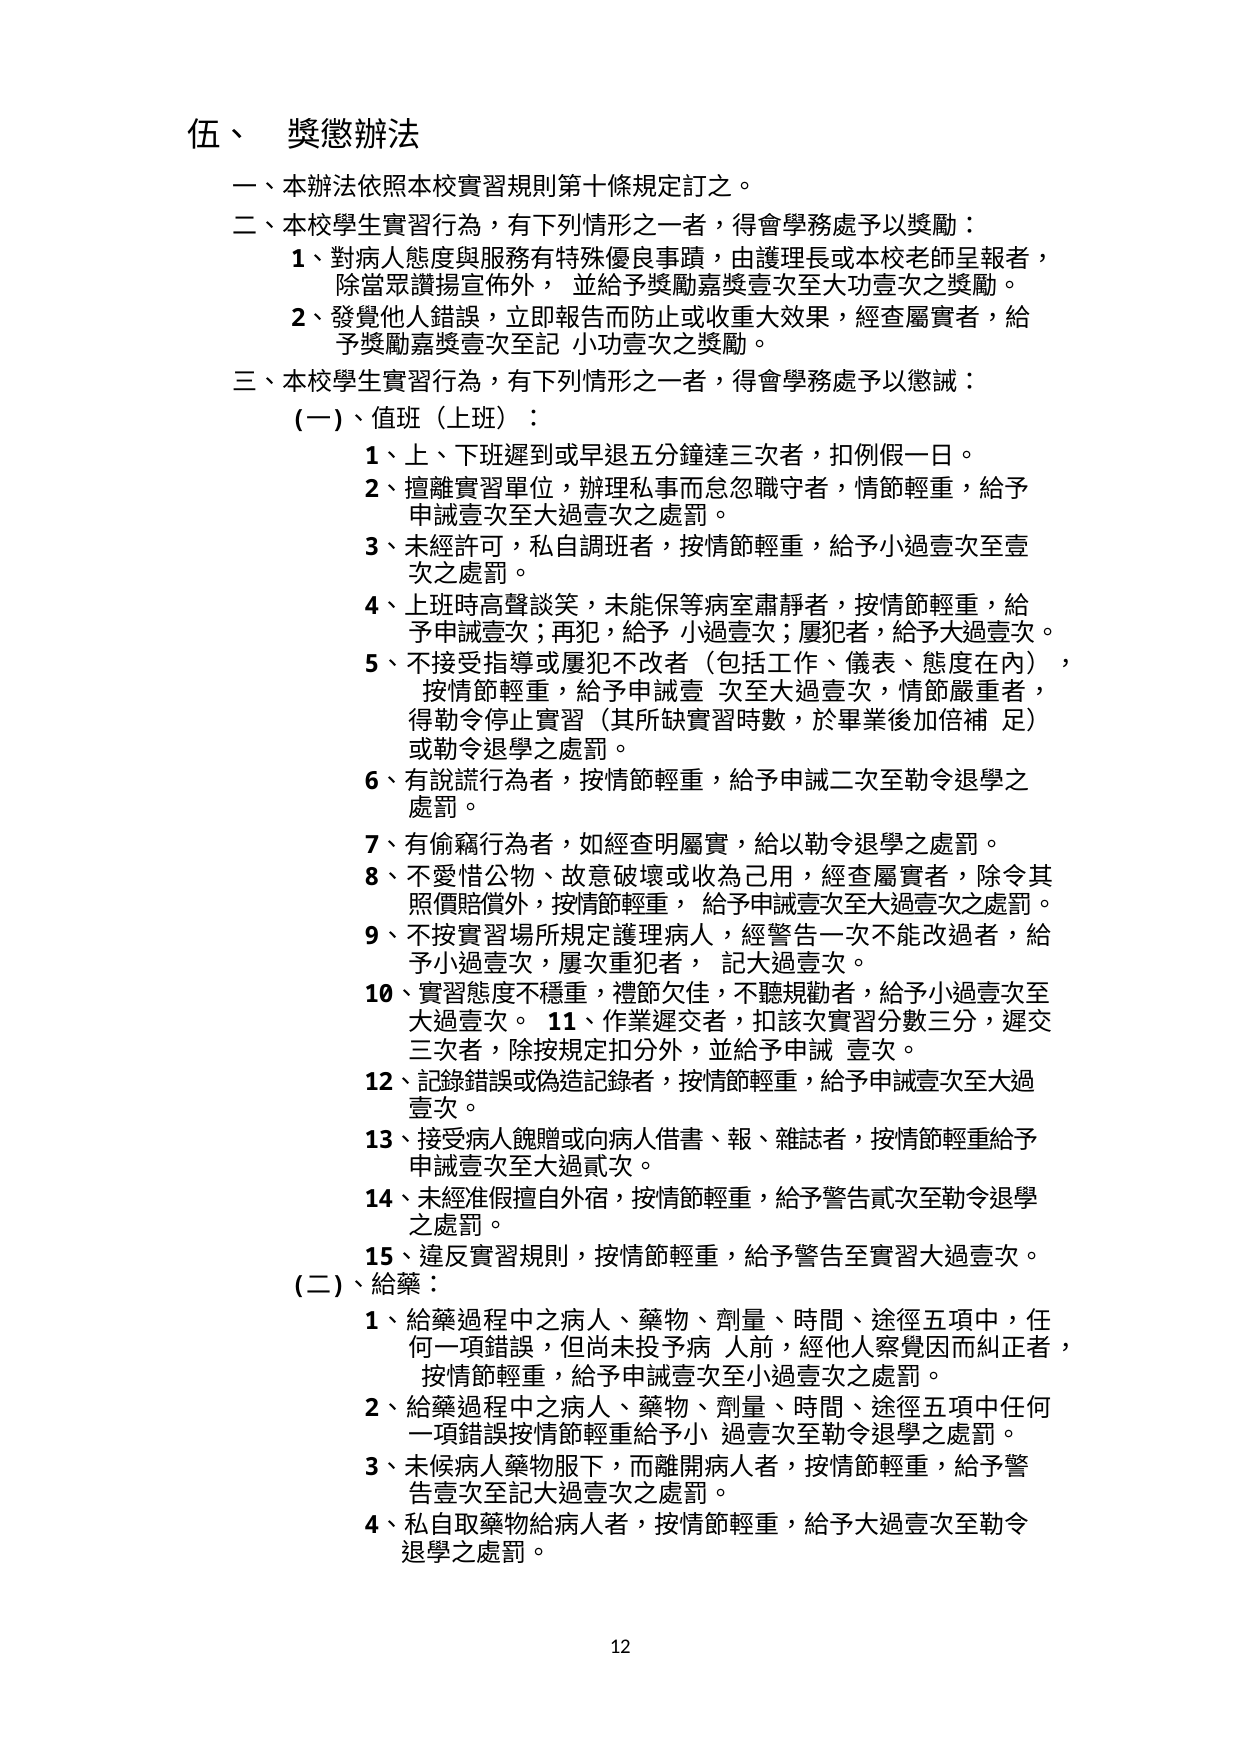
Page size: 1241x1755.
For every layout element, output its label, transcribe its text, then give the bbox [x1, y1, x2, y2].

text 二、本校學生實習行為，有下列情形之一者，得會學務處予以獎勵： [232, 204, 1103, 242]
text 8、不愛惜公物、故意破壞或收為己用，經查屬實者，除令其照價賠償外，按情節輕重， 給予申誡壹次至大過壹次之處罰。 [364, 862, 1054, 920]
text 13、接受病人餽贈或向病人借書、報、雜誌者，按情節輕重給予申誡壹次至大過貳次。 [364, 1125, 1054, 1183]
text (一)、值班（上班）： [291, 397, 1103, 435]
text 7、有偷竊行為者，如經查明屬實，給以勒令退學之處罰。 [364, 824, 1103, 861]
text 15、違反實習規則，按情節輕重，給予警告至實習大過壹次。(二)、給藥： [291, 1243, 1041, 1301]
text 4、上班時高聲談笑，未能保等病室肅靜者，按情節輕重，給予申誡壹次；再犯，給予 小過壹次；屢犯者，給予大過壹次。 [364, 591, 1054, 649]
text 6、有說謊行為者，按情節輕重，給予申誡二次至勒令退學之處罰。 [364, 766, 1053, 824]
text 3、未經許可，私自調班者，按情節輕重，給予小過壹次至壹次之處罰。 [364, 532, 1053, 590]
text 1、上、下班遲到或早退五分鐘達三次者，扣例假一日。 [364, 435, 1103, 472]
text 三、本校學生實習行為，有下列情形之一者，得會學務處予以懲誡： [232, 361, 1103, 397]
text 2、擅離實習單位，辦理私事而怠忽職守者，情節輕重，給予申誡壹次至大過壹次之處罰。 [364, 474, 1053, 532]
text 4、私自取藥物給病人者，按情節輕重，給予大過壹次至勒令 退學之處罰。 [364, 1511, 1041, 1569]
text 1、給藥過程中之病人、藥物、劑量、時間、途徑五項中，任何一項錯誤，但尚未投予病 人前，經他人察覺因而糾正者， 按情節輕重，給予申誡壹次至小過壹次之處罰。 [364, 1306, 1053, 1393]
text 9、不按實習場所規定護理病人，經警告一次不能改過者，給予小過壹次，屢次重犯者， 記大過壹次。 [364, 921, 1053, 979]
text 10、實習態度不穩重，禮節欠佳，不聽規勸者，給予小過壹次至大過壹次。 11、作業遲交者，扣該次實習分數三分，遲交三次者，除按規定扣分外，並給予申誡 壹次。 [364, 980, 1054, 1067]
text 5、不接受指導或屢犯不改者（包括工作、儀表、態度在內）， 按情節輕重，給予申誡壹 次至大過壹次，情節嚴重者，得勒令停止實習（其所缺實習時數，於畢業後加倍補 足）或勒令退學之處罰。 [364, 649, 1053, 766]
text 14、未經准假擅自外宿，按情節輕重，給予警告貳次至勒令退學之處罰。 [364, 1184, 1054, 1242]
text 2、發覺他人錯誤，立即報告而防止或收重大效果，經查屬實者，給予獎勵嘉獎壹次至記 小功壹次之獎勵。 [291, 303, 1054, 361]
text 3、未候病人藥物服下，而離開病人者，按情節輕重，給予警告壹次至記大過壹次之處罰。 [364, 1452, 1053, 1510]
text 2、給藥過程中之病人、藥物、劑量、時間、途徑五項中任何一項錯誤按情節輕重給予小 過壹次至勒令退學之處罰。 [364, 1393, 1053, 1451]
text 一、本辦法依照本校實習規則第十條規定訂之。 [232, 162, 1103, 204]
text 12、記錄錯誤或偽造記錄者，按情節輕重，給予申誡壹次至大過壹次。 [364, 1067, 1054, 1125]
subtitle 伍、 獎懲辦法 [187, 103, 1103, 157]
text 1、對病人態度與服務有特殊優良事蹟，由護理長或本校老師呈報者， 除當眾讚揚宣佈外， 並給予獎勵嘉獎壹次至大功壹次之獎勵。 [291, 244, 1059, 302]
